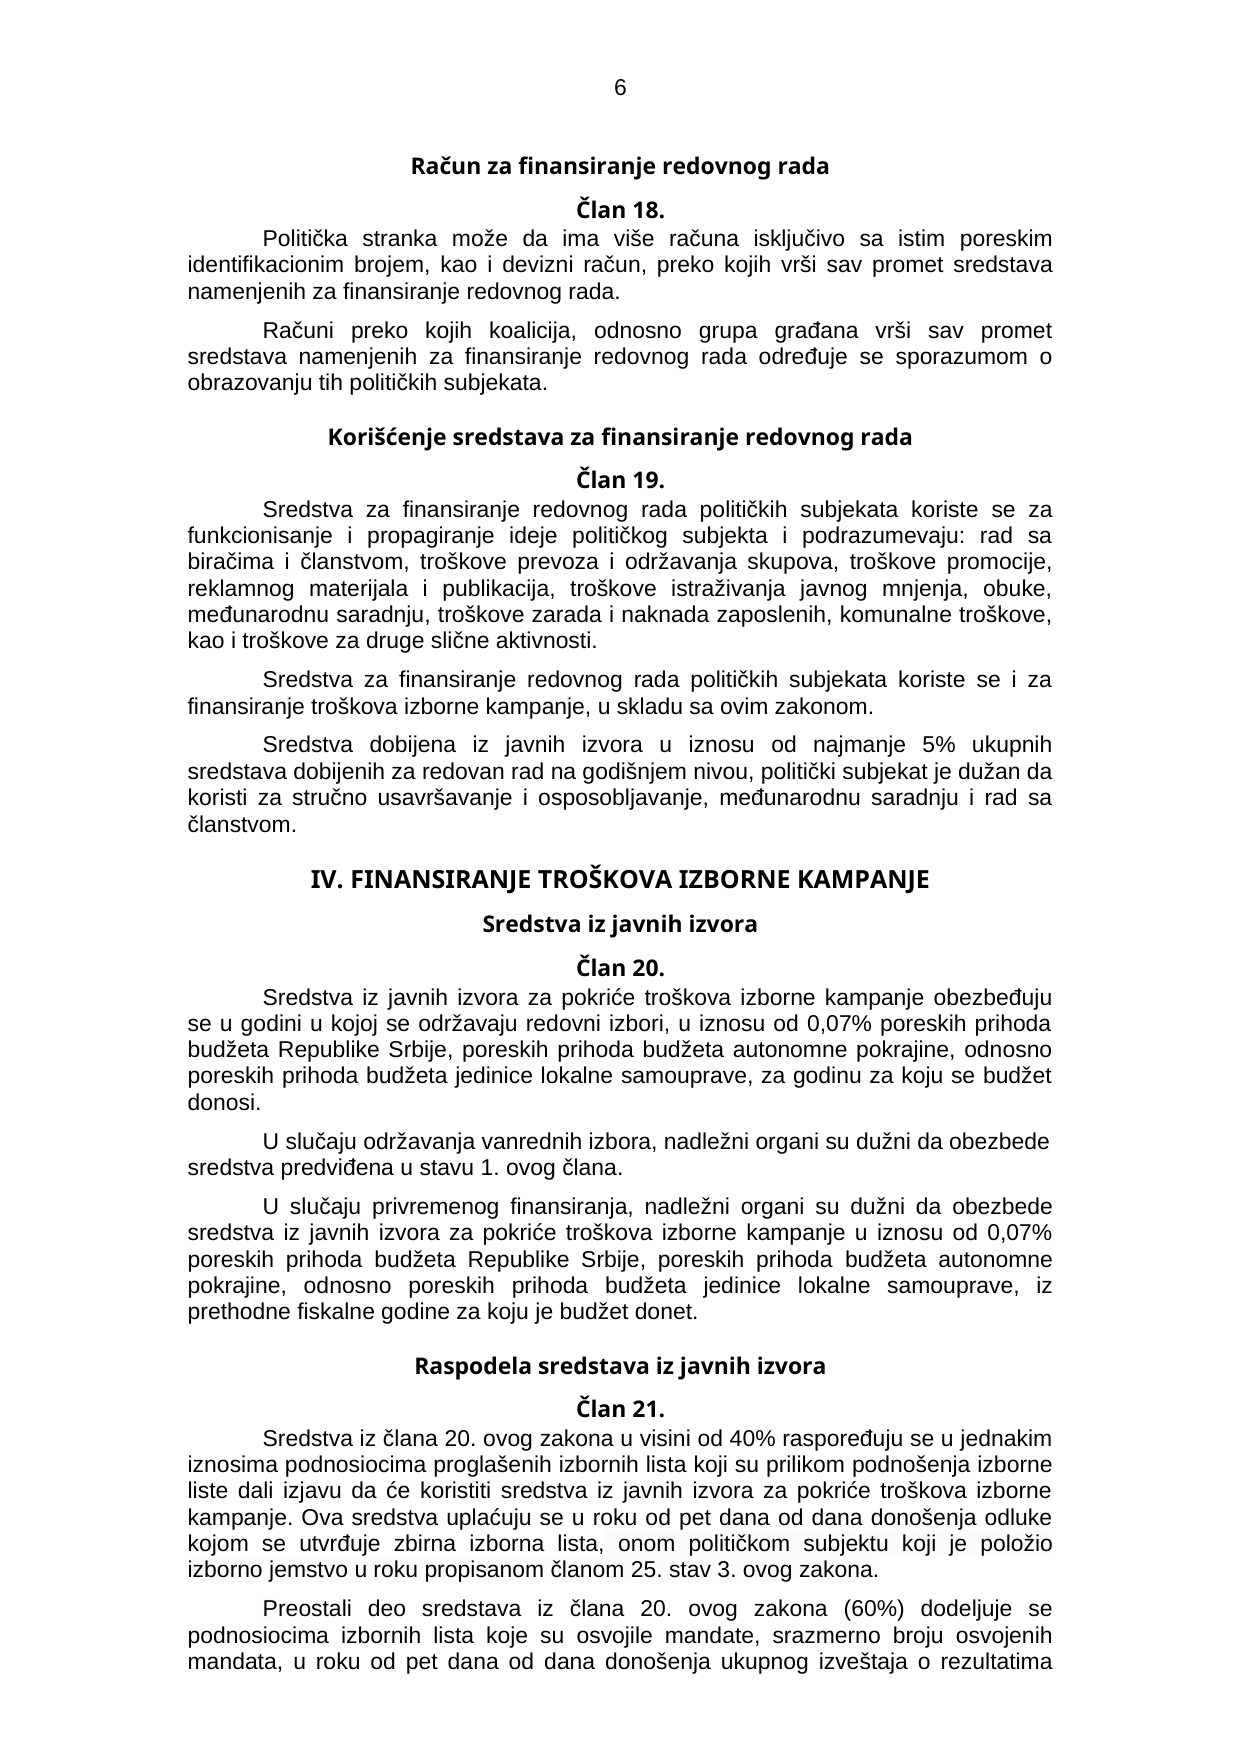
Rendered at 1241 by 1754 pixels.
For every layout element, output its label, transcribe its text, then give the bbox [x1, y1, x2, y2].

text Član 21. [262, 1393, 978, 1425]
text Sredstva iz javnih izvora [262, 908, 978, 940]
text Sredstva za finansiranje redovnog rada političkih subjekata koriste se za funkcionisanje i propagiranje ideje političkog subjekta i podrazumevaju: rad sa biračima i članstvom, troškove prevoza i održavanja skupova, troškove promocije, reklamnog materijala i publikacija, troškove istraživanja javnog mnjenja, obuke, međunarodnu saradnju, troškove zarada i naknada zaposlenih, komunalne troškove, kao i troškove za druge slične aktivnosti. [187, 496, 1053, 654]
text Sredstva za finansiranje redovnog rada političkih subjekata koriste se i za finansiranje troškova izborne kampanje, u skladu sa ovim zakonom. [187, 666, 1053, 719]
text Sredstva dobijena iz javnih izvora u iznosu od najmanje 5% ukupnih sredstava dobijenih za redovan rad na godišnjem nivou, politički subjekat je dužan da koristi za stručno usavršavanje i osposobljavanje, međunarodnu saradnju i rad sa članstvom. [187, 731, 1053, 837]
text U slučaju održavanja vanrednih izbora, nadležni organi su dužni da obezbede sredstva predviđena u stavu 1. ovog člana. [187, 1128, 1053, 1180]
text Sredstva iz javnih izvora za pokriće troškova izborne kampanje obezbeđuju se u godini u kojoj se održavaju redovni izbori, u iznosu od 0,07% poreskih prihoda budžeta Republike Srbije, poreskih prihoda budžeta autonomne pokrajine, odnosno poreskih prihoda budžeta jedinice lokalne samouprave, za godinu za koju se budžet donosi. [187, 983, 1053, 1115]
text Račun za finansiranje redovnog rada [262, 150, 978, 181]
text U slučaju privremenog finansiranja, nadležni organi su dužni da obezbede sredstva iz javnih izvora za pokriće troškova izborne kampanje u iznosu od 0,07% poreskih prihoda budžeta Republike Srbije, poreskih prihoda budžeta autonomne pokrajine, odnosno poreskih prihoda budžeta jedinice lokalne samouprave, iz prethodne fiskalne godine za koju je budžet donet. [187, 1193, 1053, 1325]
text Član 18. [262, 194, 978, 225]
text Preostali deo sredstava iz člana 20. ovog zakona (60%) dodeljuje se podnosiocima izbornih lista koje su osvojile mandate, srazmerno broju osvojenih mandata, u roku od pet dana od dana donošenja ukupnog izveštaja o rezultatima [187, 1595, 1053, 1674]
text Član 20. [262, 952, 978, 983]
text IV. FINANSIRANjE TROŠKOVA IZBORNE KAMPANjE [262, 862, 978, 896]
text Računi preko kojih koalicija, odnosno grupa građana vrši sav promet sredstava namenjenih za finansiranje redovnog rada određuje se sporazumom o obrazovanju tih političkih subjekata. [187, 317, 1053, 396]
text Korišćenje sredstava za finansiranje redovnog rada [262, 421, 978, 452]
text Član 19. [262, 464, 978, 496]
text Sredstva iz člana 20. ovog zakona u visini od 40% raspoređuju se u jednakim iznosima podnosiocima proglašenih izbornih lista koji su prilikom podnošenja izborne liste dali izjavu da će koristiti sredstva iz javnih izvora za pokriće troškova izborne kampanje. Ova sredstva uplaćuju se u roku od pet dana od dana donošenja odluke kojom se utvrđuje zbirna izborna lista, onom političkom subjektu koji je položio izborno jemstvo u roku propisanom članom 25. stav 3. ovog zakona. [187, 1425, 1053, 1583]
text Politička stranka može da ima više računa isključivo sa istim poreskim identifikacionim brojem, kao i devizni račun, preko kojih vrši sav promet sredstava namenjenih za finansiranje redovnog rada. [187, 225, 1053, 304]
text Raspodela sredstava iz javnih izvora [262, 1350, 978, 1381]
